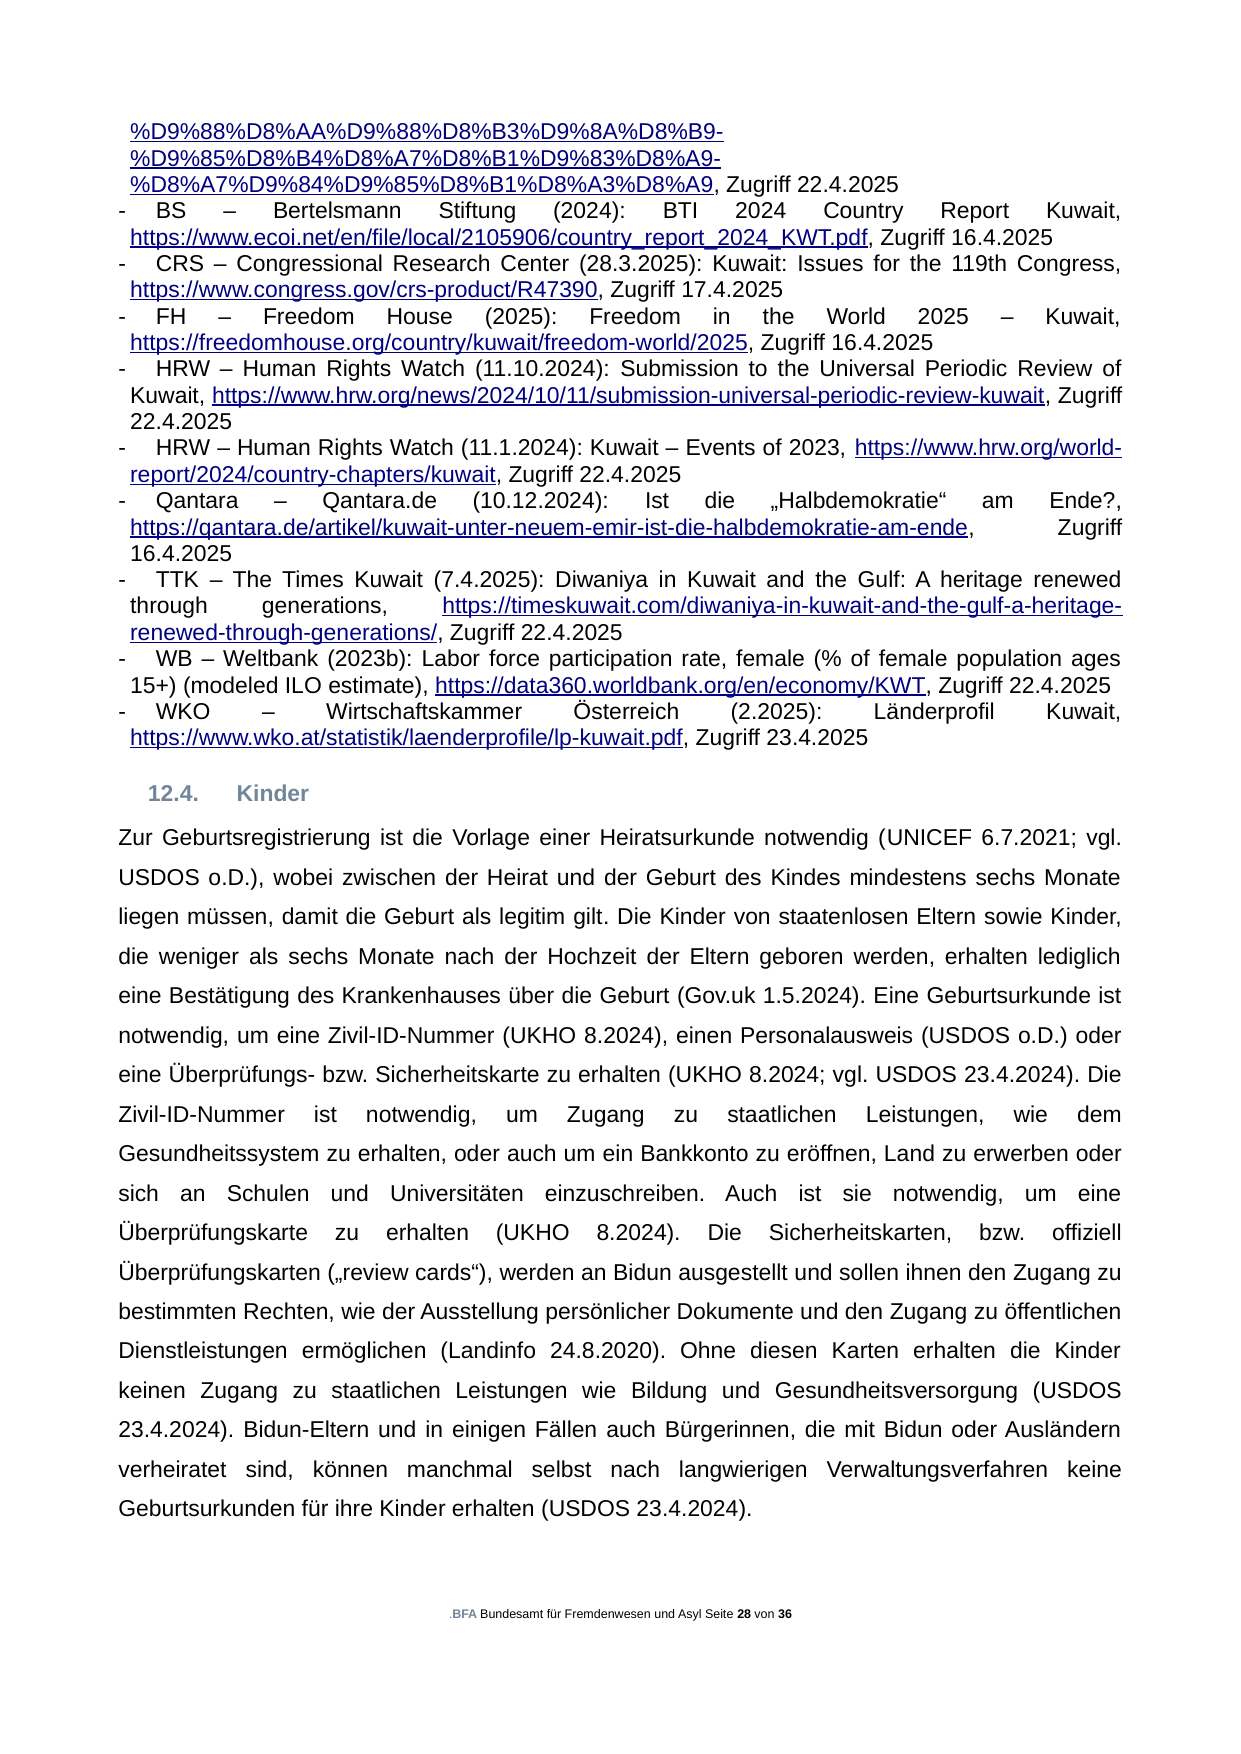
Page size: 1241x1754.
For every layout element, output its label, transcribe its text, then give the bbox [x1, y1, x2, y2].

list FH – Freedom House (2025): Freedom in the World 2025 – Kuwait, https://freedomhouse.org/country/kuwait/freedom-world/2025, Zugriff 16.4.2025 [118, 303, 1122, 355]
list CRS – Congressional Research Center (28.3.2025): Kuwait: Issues for the 119th Congress, https://www.congress.gov/crs-product/R47390, Zugriff 17.4.2025 [118, 250, 1122, 303]
list Qantara – Qantara.de (10.12.2024): Ist die „Halbdemokratie“ am Ende?, https://qantara.de/artikel/kuwait-unter-neuem-emir-ist-die-halbdemokratie-am-ende, Zugriff 16.4.2025 [118, 487, 1122, 566]
text Zur Geburtsregistrierung ist die Vorlage einer Heiratsurkunde notwendig (UNICEF 6.7.2021; vgl. USDOS o.D.), wobei zwischen der Heirat und der Geburt des Kindes mindestens sechs Monate liegen müssen, damit die Geburt als legitim gilt. Die Kinder von staatenlosen Eltern sowie Kinder, die weniger als sechs Monate nach der Hochzeit der Eltern geboren werden, erhalten lediglich eine Bestätigung des Krankenhauses über die Geburt (Gov.uk 1.5.2024). Eine Geburtsurkunde ist notwendig, um eine Zivil-ID-Nummer (UKHO 8.2024), einen Personalausweis (USDOS o.D.) oder eine Überprüfungs- bzw. Sicherheitskarte zu erhalten (UKHO 8.2024; vgl. USDOS 23.4.2024). Die Zivil-ID-Nummer ist notwendig, um Zugang zu staatlichen Leistungen, wie dem Gesundheitssystem zu erhalten, oder auch um ein Bankkonto zu eröffnen, Land zu erwerben oder sich an Schulen und Universitäten einzuschreiben. Auch ist sie notwendig, um eine Überprüfungskarte zu erhalten (UKHO 8.2024). Die Sicherheitskarten, bzw. offiziell Überprüfungskarten („review cards“), werden an Bidun ausgestellt und sollen ihnen den Zugang zu bestimmten Rechten, wie der Ausstellung persönlicher Dokumente und den Zugang zu öffentlichen Dienstleistungen ermöglichen (Landinfo 24.8.2020). Ohne diesen Karten erhalten die Kinder keinen Zugang zu staatlichen Leistungen wie Bildung und Gesundheitsversorgung (USDOS 23.4.2024). Bidun-Eltern und in einigen Fällen auch Bürgerinnen, die mit Bidun oder Ausländern verheiratet sind, können manchmal selbst nach langwierigen Verwaltungsverfahren keine Geburtsurkunden für ihre Kinder erhalten (USDOS 23.4.2024). [118, 824, 1122, 1522]
list WB – Weltbank (2023b): Labor force participation rate, female (% of female population ages 15+) (modeled ILO estimate), https://data360.worldbank.org/en/economy/KWT, Zugriff 22.4.2025 [118, 645, 1122, 698]
list WKO – Wirtschaftskammer Österreich (2.2025): Länderprofil Kuwait, https://www.wko.at/statistik/laenderprofile/lp-kuwait.pdf, Zugriff 23.4.2025 [118, 698, 1122, 751]
list TTK – The Times Kuwait (7.4.2025): Diwaniya in Kuwait and the Gulf: A heritage renewed through generations, https://timeskuwait.com/diwaniya-in-kuwait-and-the-gulf-a-heritage-renewed-through-generations/, Zugriff 22.4.2025 [118, 566, 1122, 645]
list BS – Bertelsmann Stiftung (2024): BTI 2024 Country Report Kuwait, https://www.ecoi.net/en/file/local/2105906/country_report_2024_KWT.pdf, Zugriff 16.4.2025 [118, 197, 1122, 250]
list Al-Araby al-Jadeed (25.8.2024): تعديل وزاري في الكويت: 4 وزراء جدد وتوسيع مشاركة المرأة [Kabinettsumbildung in Kuwait: 4 neue Minister und mehr Frauenbeteiligung], https://www.alaraby.co.uk/politics/%D8%AA%D8%B9%D8%AF%D9%8A%D9%84-%D9%88%D8%B2%D8%A7%D8%B1%D9%8A-%D9%81%D9%8A-%D8%A7%D9%84%D9%83%D9%88%D9%8A%D8%AA-4-%D9%88%D8%B2%D8%B1%D8%A7%D8%A1-%D8%AC%D8%AF%D8%AF-%D9%88%D8%AA%D9%88%D8%B3%D9%8A%D8%B9-%D9%85%D8%B4%D8%A7%D8%B1%D9%83%D8%A9-%D8%A7%D9%84%D9%85%D8%B1%D8%A3%D8%A9, Zugriff 22.4.2025 [118, 118, 1122, 197]
subtitle Kinder [148, 780, 1111, 806]
list HRW – Human Rights Watch (11.10.2024): Submission to the Universal Periodic Review of Kuwait, https://www.hrw.org/news/2024/10/11/submission-universal-periodic-review-kuwait, Zugriff 22.4.2025 [118, 355, 1122, 434]
list HRW – Human Rights Watch (11.1.2024): Kuwait – Events of 2023, https://www.hrw.org/world-report/2024/country-chapters/kuwait, Zugriff 22.4.2025 [118, 434, 1122, 487]
